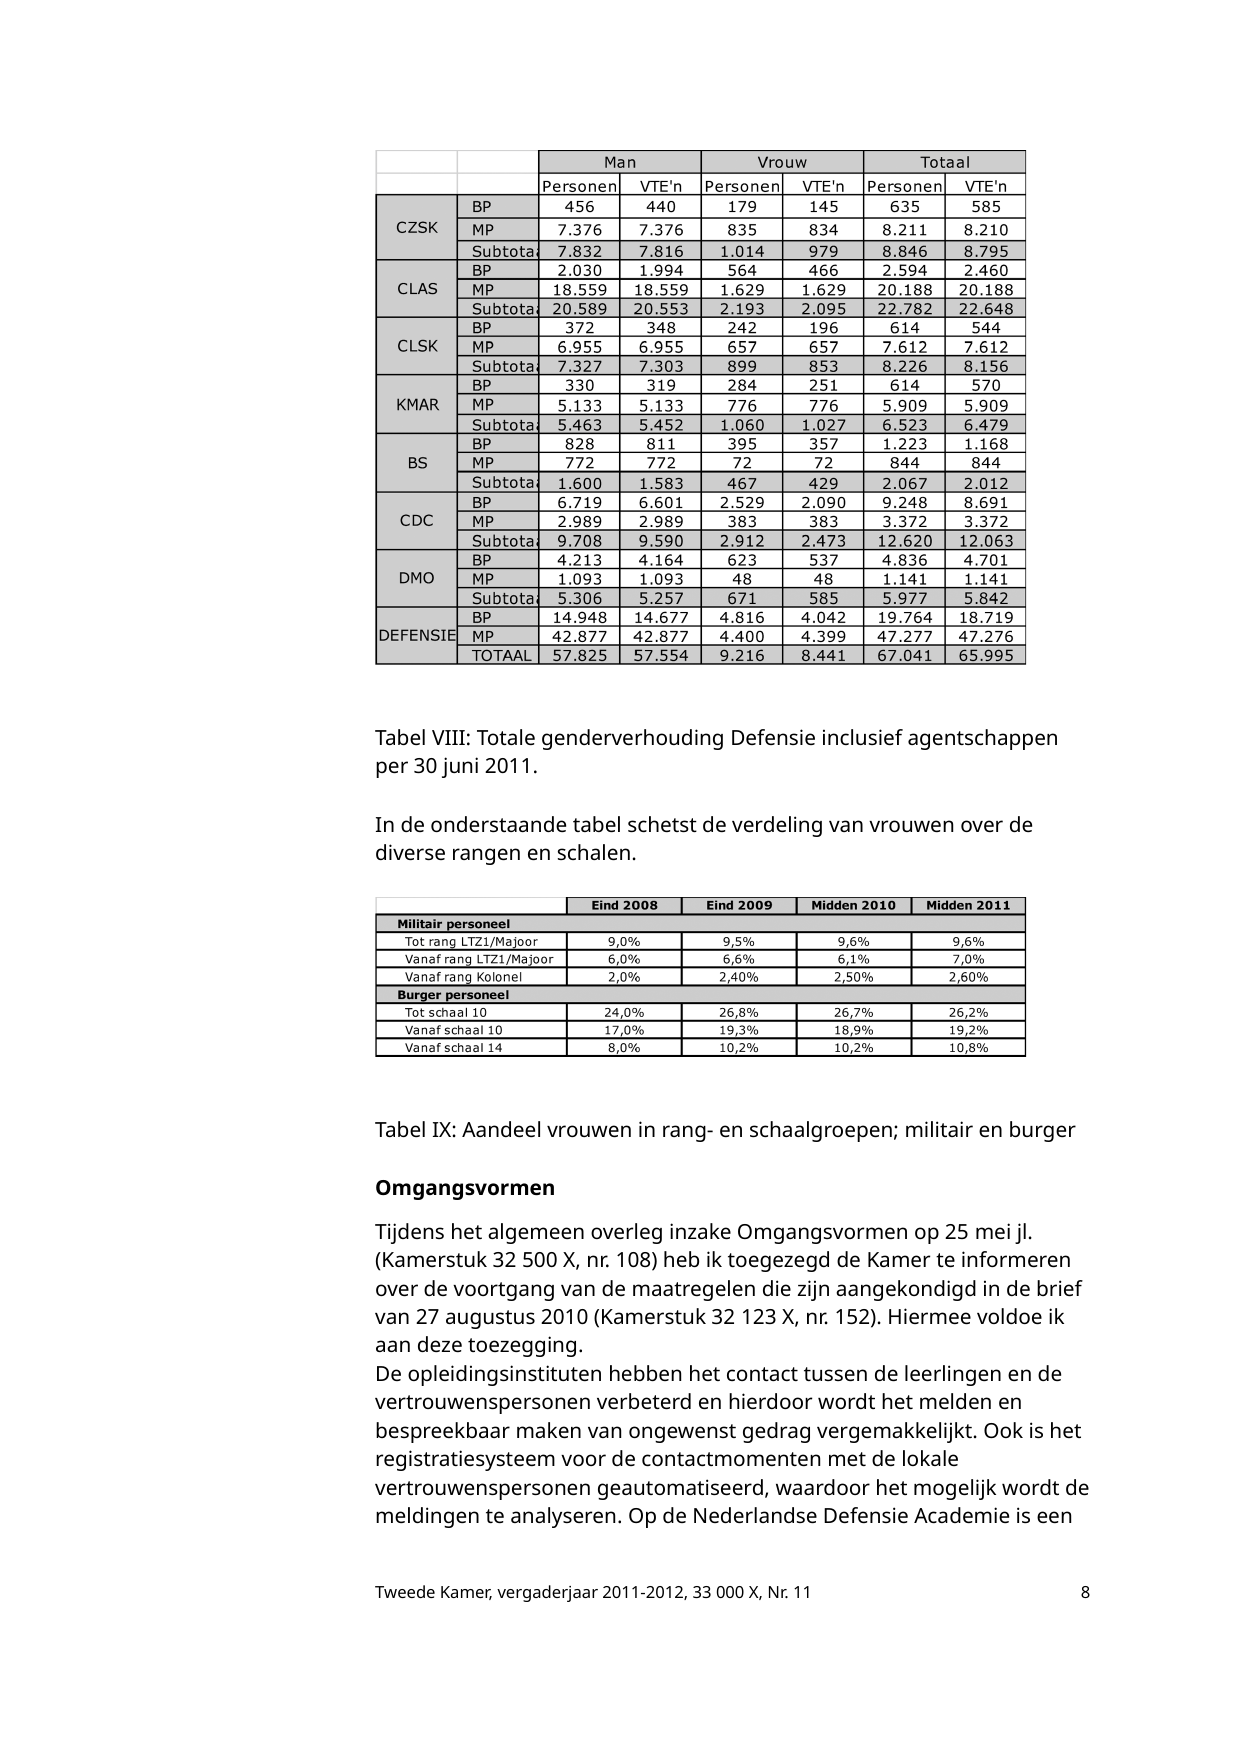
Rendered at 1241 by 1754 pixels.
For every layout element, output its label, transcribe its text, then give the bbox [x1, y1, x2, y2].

text Tabel VIII: Totale genderverhouding Defensie inclusief agentschappen per 30 juni 2011. [375, 723, 1090, 780]
text De opleidingsinstituten hebben het contact tussen de leerlingen en de vertrouwenspersonen verbeterd en hierdoor wordt het melden en bespreekbaar maken van ongewenst gedrag vergemakkelijkt. Ook is het registratiesysteem voor de contactmomenten met de lokale vertrouwenspersonen geautomatiseerd, waardoor het mogelijk wordt de meldingen te analyseren. Op de Nederlandse Defensie Academie is een [375, 1359, 1090, 1530]
text Omgangsvormen [375, 1173, 1090, 1202]
text Tabel IX: Aandeel vrouwen in rang- en schaalgroepen; militair en burger [375, 1115, 1090, 1143]
text In de onderstaande tabel schetst de verdeling van vrouwen over de diverse rangen en schalen. [375, 810, 1090, 867]
picture [375, 150, 1027, 665]
picture [375, 897, 1027, 1057]
text Tijdens het algemeen overleg inzake Omgangsvormen op 25 mei jl. (Kamerstuk 32 500 X, nr. 108) heb ik toegezegd de Kamer te informeren over de voortgang van de maatregelen die zijn aangekondigd in de brief van 27 augustus 2010 (Kamerstuk 32 123 X, nr. 152). Hiermee voldoe ik aan deze toezegging. [375, 1217, 1090, 1359]
